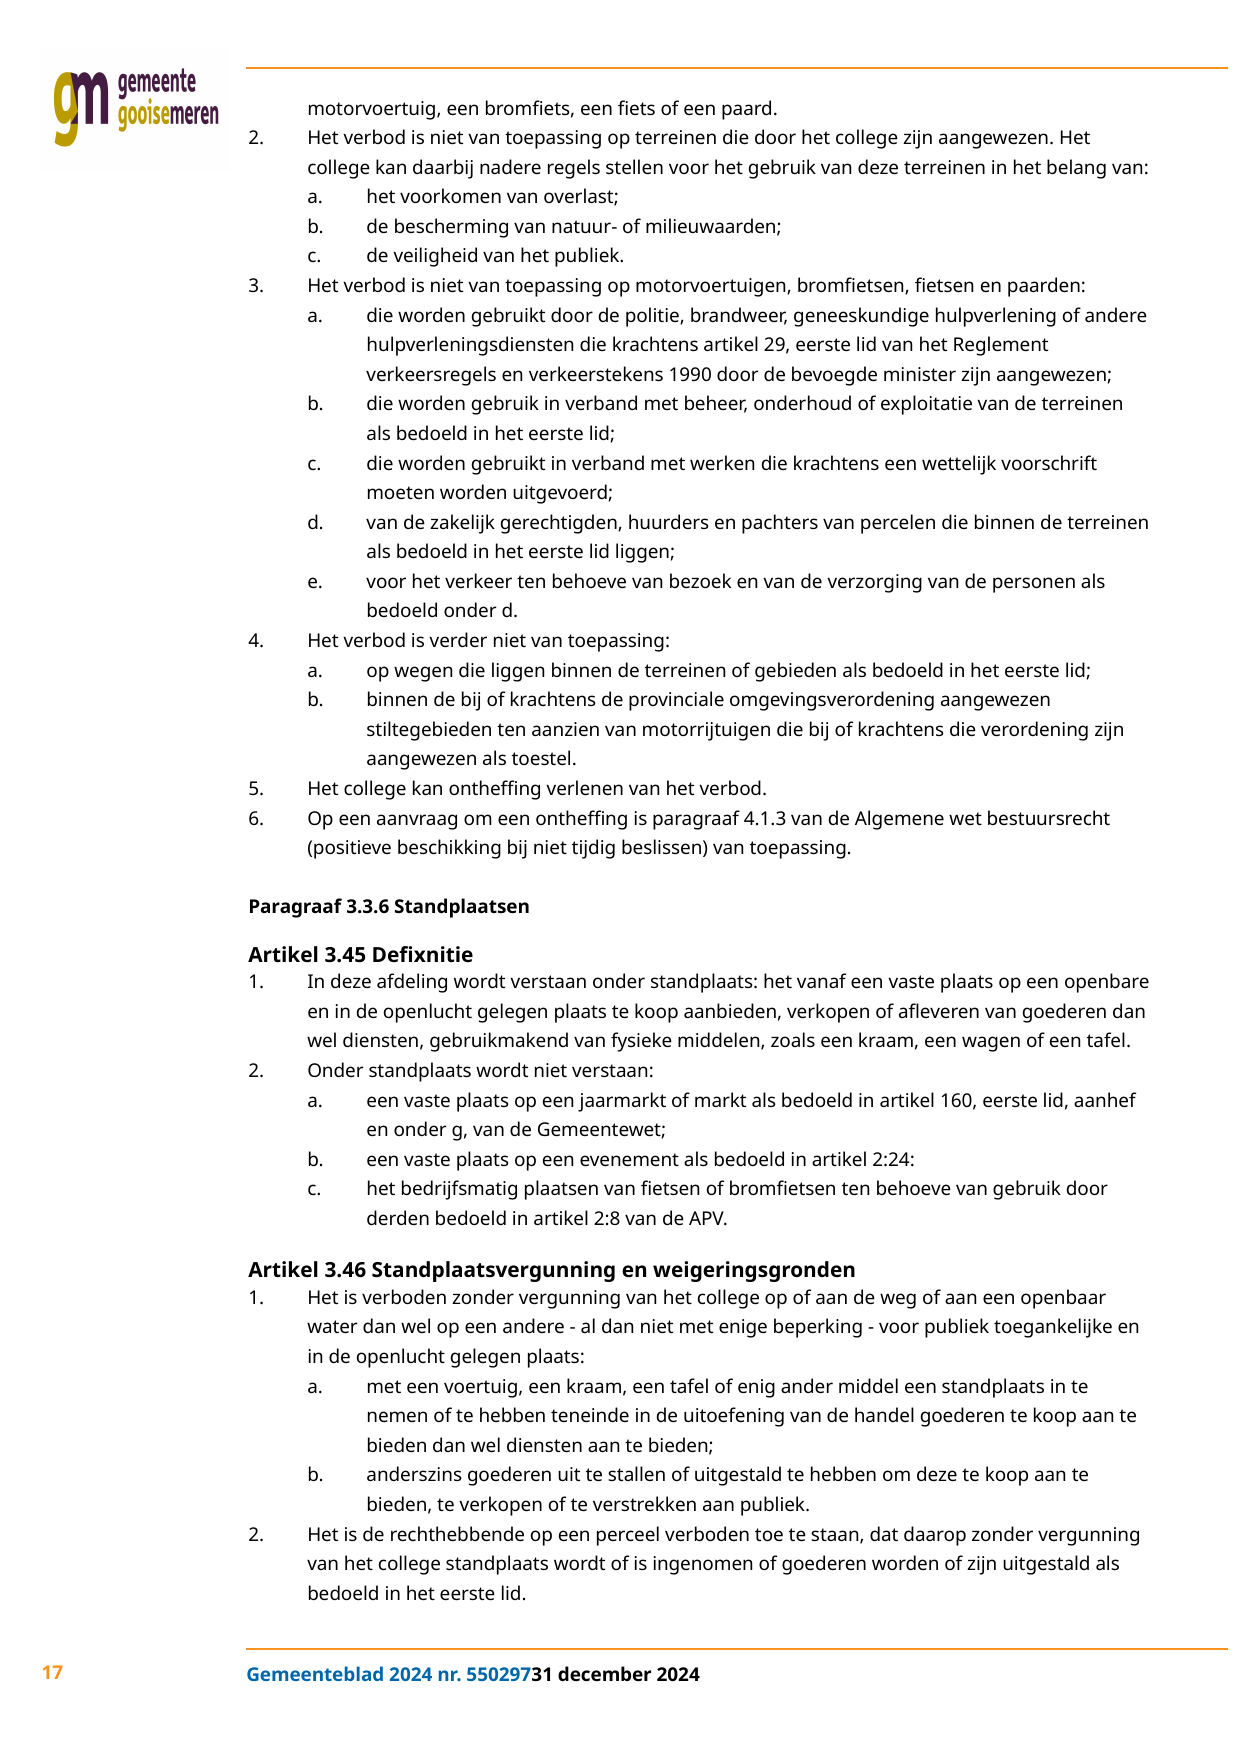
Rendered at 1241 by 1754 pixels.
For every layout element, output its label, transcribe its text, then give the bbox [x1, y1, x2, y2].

list de bescherming van natuur- of milieuwaarden; [307, 213, 1152, 239]
list In deze afdeling wordt verstaan onder standplaats: het vanaf een vaste plaats op een openbare en in de openlucht gelegen plaats te koop aanbieden, verkopen of afleveren van goederen dan wel diensten, gebruikmakend van fysieke middelen, zoals een kraam, een wagen of een tafel. [248, 968, 1152, 1053]
list Onder standplaats wordt niet verstaan: [248, 1057, 1152, 1083]
text Artikel 3.46 Standplaatsvergunning en weigeringsgronden [248, 1256, 1152, 1284]
text Paragraaf 3.3.6 Standplaatsen [248, 893, 1152, 919]
list binnen de bij of krachtens de provinciale omgevingsverordening aangewezen stiltegebieden ten aanzien van motorrijtuigen die bij of krachtens die verordening zijn aangewezen als toestel. [307, 686, 1152, 771]
list de veiligheid van het publiek. [307, 243, 1152, 268]
list Het is de rechthebbende op een perceel verboden toe te staan, dat daarop zonder vergunning van het college standplaats wordt of is ingenomen of goederen worden of zijn uitgestald als bedoeld in het eerste lid. [248, 1521, 1152, 1606]
list Het college kan ontheffing verlenen van het verbod. [248, 775, 1152, 801]
list die worden gebruikt in verband met werken die krachtens een wettelijk voorschrift moeten worden uitgevoerd; [307, 450, 1152, 505]
list Het verbod is verder niet van toepassing: [248, 627, 1152, 653]
list het voorkomen van overlast; [307, 183, 1152, 209]
list van de zakelijk gerechtigden, huurders en pachters van percelen die binnen de terreinen als bedoeld in het eerste lid liggen; [307, 509, 1152, 564]
list Het verbod is niet van toepassing op terreinen die door het college zijn aangewezen. Het college kan daarbij nadere regels stellen voor het gebruik van deze terreinen in het belang van: [248, 124, 1152, 180]
list Op een aanvraag om een ontheffing is paragraaf 4.1.3 van de Algemene wet bestuursrecht (positieve beschikking bij niet tijdig beslissen) van toepassing. [248, 805, 1152, 860]
list met een voertuig, een kraam, een tafel of enig ander middel een standplaats in te nemen of te hebben teneinde in de uitoefening van de handel goederen te koop aan te bieden dan wel diensten aan te bieden; [307, 1373, 1152, 1458]
list op wegen die liggen binnen de terreinen of gebieden als bedoeld in het eerste lid; [307, 657, 1152, 683]
picture [41, 47, 231, 172]
list Het is verboden zonder vergunning van het college op of aan de weg of aan een openbaar water dan wel op een andere - al dan niet met enige beperking - voor publiek toegankelijke en in de openlucht gelegen plaats: [248, 1284, 1152, 1369]
list een vaste plaats op een evenement als bedoeld in artikel 2:24: [307, 1146, 1152, 1172]
list Het verbod is niet van toepassing op motorvoertuigen, bromfietsen, fietsen en paarden: [248, 272, 1152, 298]
list voor het verkeer ten behoeve van bezoek en van de verzorging van de personen als bedoeld onder d. [307, 568, 1152, 623]
list anderszins goederen uit te stallen of uitgestald te hebben om deze te koop aan te bieden, te verkopen of te verstrekken aan publiek. [307, 1462, 1152, 1517]
list motorvoertuig, een bromfiets, een fiets of een paard. [248, 95, 1152, 121]
list die worden gebruik in verband met beheer, onderhoud of exploitatie van de terreinen als bedoeld in het eerste lid; [307, 391, 1152, 446]
list die worden gebruikt door de politie, brandweer, geneeskundige hulpverlening of andere hulpverleningsdiensten die krachtens artikel 29, eerste lid van het Reglement verkeersregels en verkeerstekens 1990 door de bevoegde minister zijn aangewezen; [307, 302, 1152, 387]
list het bedrijfsmatig plaatsen van fietsen of bromfietsen ten behoeve van gebruik door derden bedoeld in artikel 2:8 van de APV. [307, 1176, 1152, 1231]
list een vaste plaats op een jaarmarkt of markt als bedoeld in artikel 160, eerste lid, aanhef en onder g, van de Gemeentewet; [307, 1087, 1152, 1142]
text Artikel 3.45 Defixnitie [248, 940, 1152, 968]
